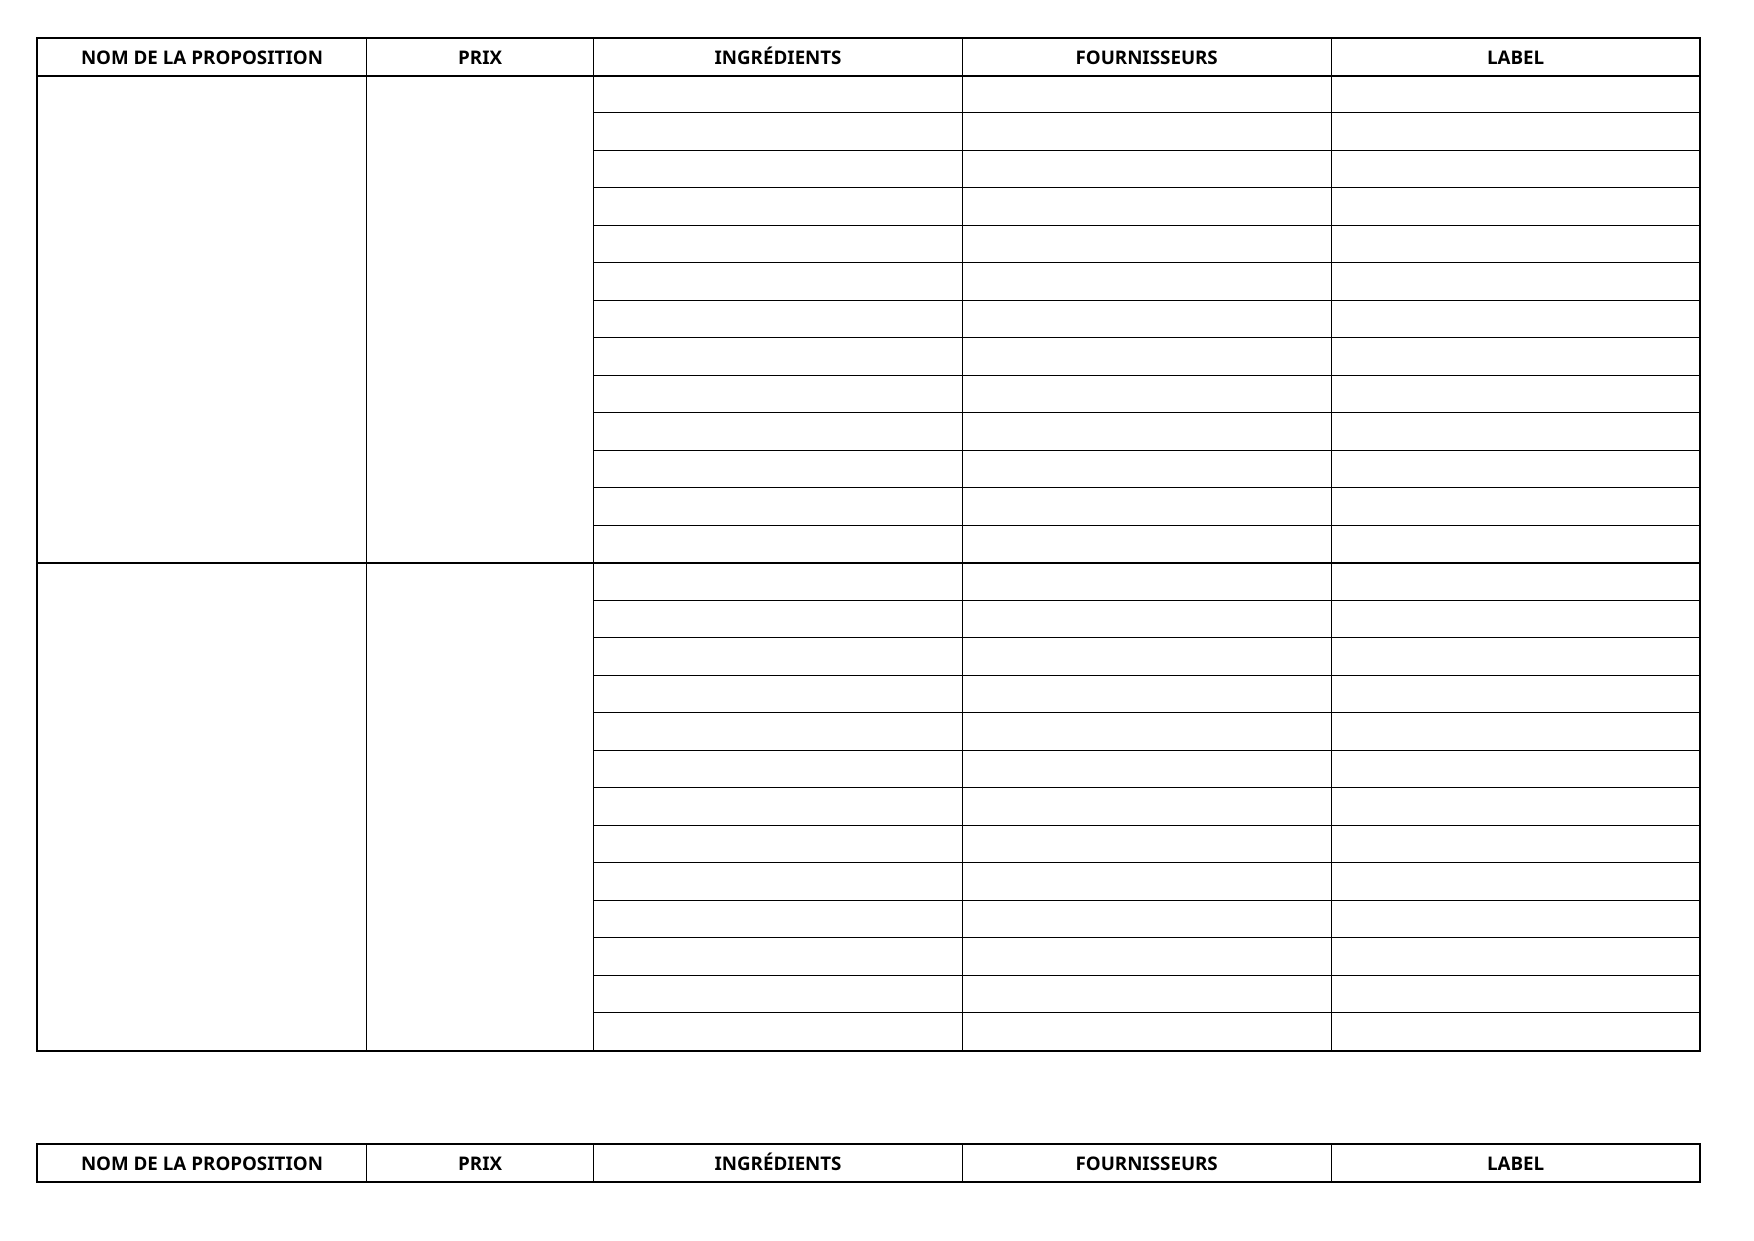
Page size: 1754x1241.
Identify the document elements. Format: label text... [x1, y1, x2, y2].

table_cell [1332, 713, 1699, 750]
table_cell [594, 901, 962, 937]
table_cell [1332, 826, 1699, 862]
table_cell [594, 826, 962, 862]
table_cell [963, 413, 1331, 450]
table_cell [963, 338, 1331, 375]
table_cell [594, 863, 962, 900]
table_cell [1332, 376, 1699, 412]
table_header LABEL [1332, 39, 1699, 75]
table_cell [1332, 188, 1699, 225]
table_cell [38, 564, 366, 1050]
table_cell [594, 676, 962, 712]
table_cell [1332, 488, 1699, 525]
table_cell [594, 938, 962, 975]
table_cell [594, 151, 962, 187]
table_header NOM DE LA PROPOSITION [38, 1145, 366, 1181]
table_cell [594, 226, 962, 262]
table_cell [963, 488, 1331, 525]
table_cell [963, 788, 1331, 825]
table_header PRIX [367, 1145, 593, 1181]
table_cell [594, 113, 962, 150]
table_cell [963, 976, 1331, 1012]
table_cell [38, 77, 366, 562]
table_cell [594, 976, 962, 1012]
table_cell [594, 301, 962, 337]
table_cell [594, 188, 962, 225]
table_cell [594, 1013, 962, 1050]
table_header INGRÉDIENTS [594, 1145, 962, 1181]
table_cell [594, 526, 962, 562]
table_cell [594, 451, 962, 487]
table_cell [1332, 938, 1699, 975]
table_cell [963, 676, 1331, 712]
table_cell [963, 77, 1331, 112]
table_cell [1332, 1013, 1699, 1050]
table_cell [963, 638, 1331, 675]
table_cell [1332, 151, 1699, 187]
table_header FOURNISSEURS [963, 1145, 1331, 1181]
table_cell [963, 713, 1331, 750]
table_cell [963, 151, 1331, 187]
table_cell [963, 113, 1331, 150]
table_cell [1332, 338, 1699, 375]
table_cell [1332, 976, 1699, 1012]
table_cell [594, 601, 962, 637]
table_cell [1332, 564, 1699, 600]
table_cell [594, 413, 962, 450]
table_cell [963, 751, 1331, 787]
table_cell [1332, 77, 1699, 112]
table_cell [1332, 601, 1699, 637]
table_cell [1332, 638, 1699, 675]
table_cell [594, 77, 962, 112]
table_cell [1332, 263, 1699, 300]
table_header PRIX [367, 39, 593, 75]
table_cell [963, 1013, 1331, 1050]
table_header NOM DE LA PROPOSITION [38, 39, 366, 75]
table_cell [963, 938, 1331, 975]
table_cell [963, 564, 1331, 600]
table_cell [963, 226, 1331, 262]
table_cell [594, 263, 962, 300]
table_cell [1332, 901, 1699, 937]
table_cell [963, 376, 1331, 412]
table_cell [1332, 413, 1699, 450]
table_cell [963, 601, 1331, 637]
table_header INGRÉDIENTS [594, 39, 962, 75]
table_cell [1332, 676, 1699, 712]
table_cell [367, 77, 593, 562]
table_cell [1332, 863, 1699, 900]
table_cell [963, 526, 1331, 562]
table_cell [594, 638, 962, 675]
table_cell [594, 713, 962, 750]
table_cell [963, 263, 1331, 300]
table_cell [594, 788, 962, 825]
table_header LABEL [1332, 1145, 1699, 1181]
table_cell [1332, 301, 1699, 337]
table_cell [1332, 226, 1699, 262]
table_cell [963, 901, 1331, 937]
table_cell [367, 564, 593, 1050]
table_cell [1332, 113, 1699, 150]
table_cell [594, 564, 962, 600]
table_cell [1332, 751, 1699, 787]
table_cell [594, 488, 962, 525]
table_cell [594, 338, 962, 375]
table_cell [963, 863, 1331, 900]
table_cell [963, 301, 1331, 337]
table_cell [1332, 788, 1699, 825]
table_cell [1332, 526, 1699, 562]
table_cell [1332, 451, 1699, 487]
table_cell [963, 826, 1331, 862]
table_cell [963, 451, 1331, 487]
table_cell [594, 376, 962, 412]
table_cell [963, 188, 1331, 225]
table_header FOURNISSEURS [963, 39, 1331, 75]
table_cell [594, 751, 962, 787]
